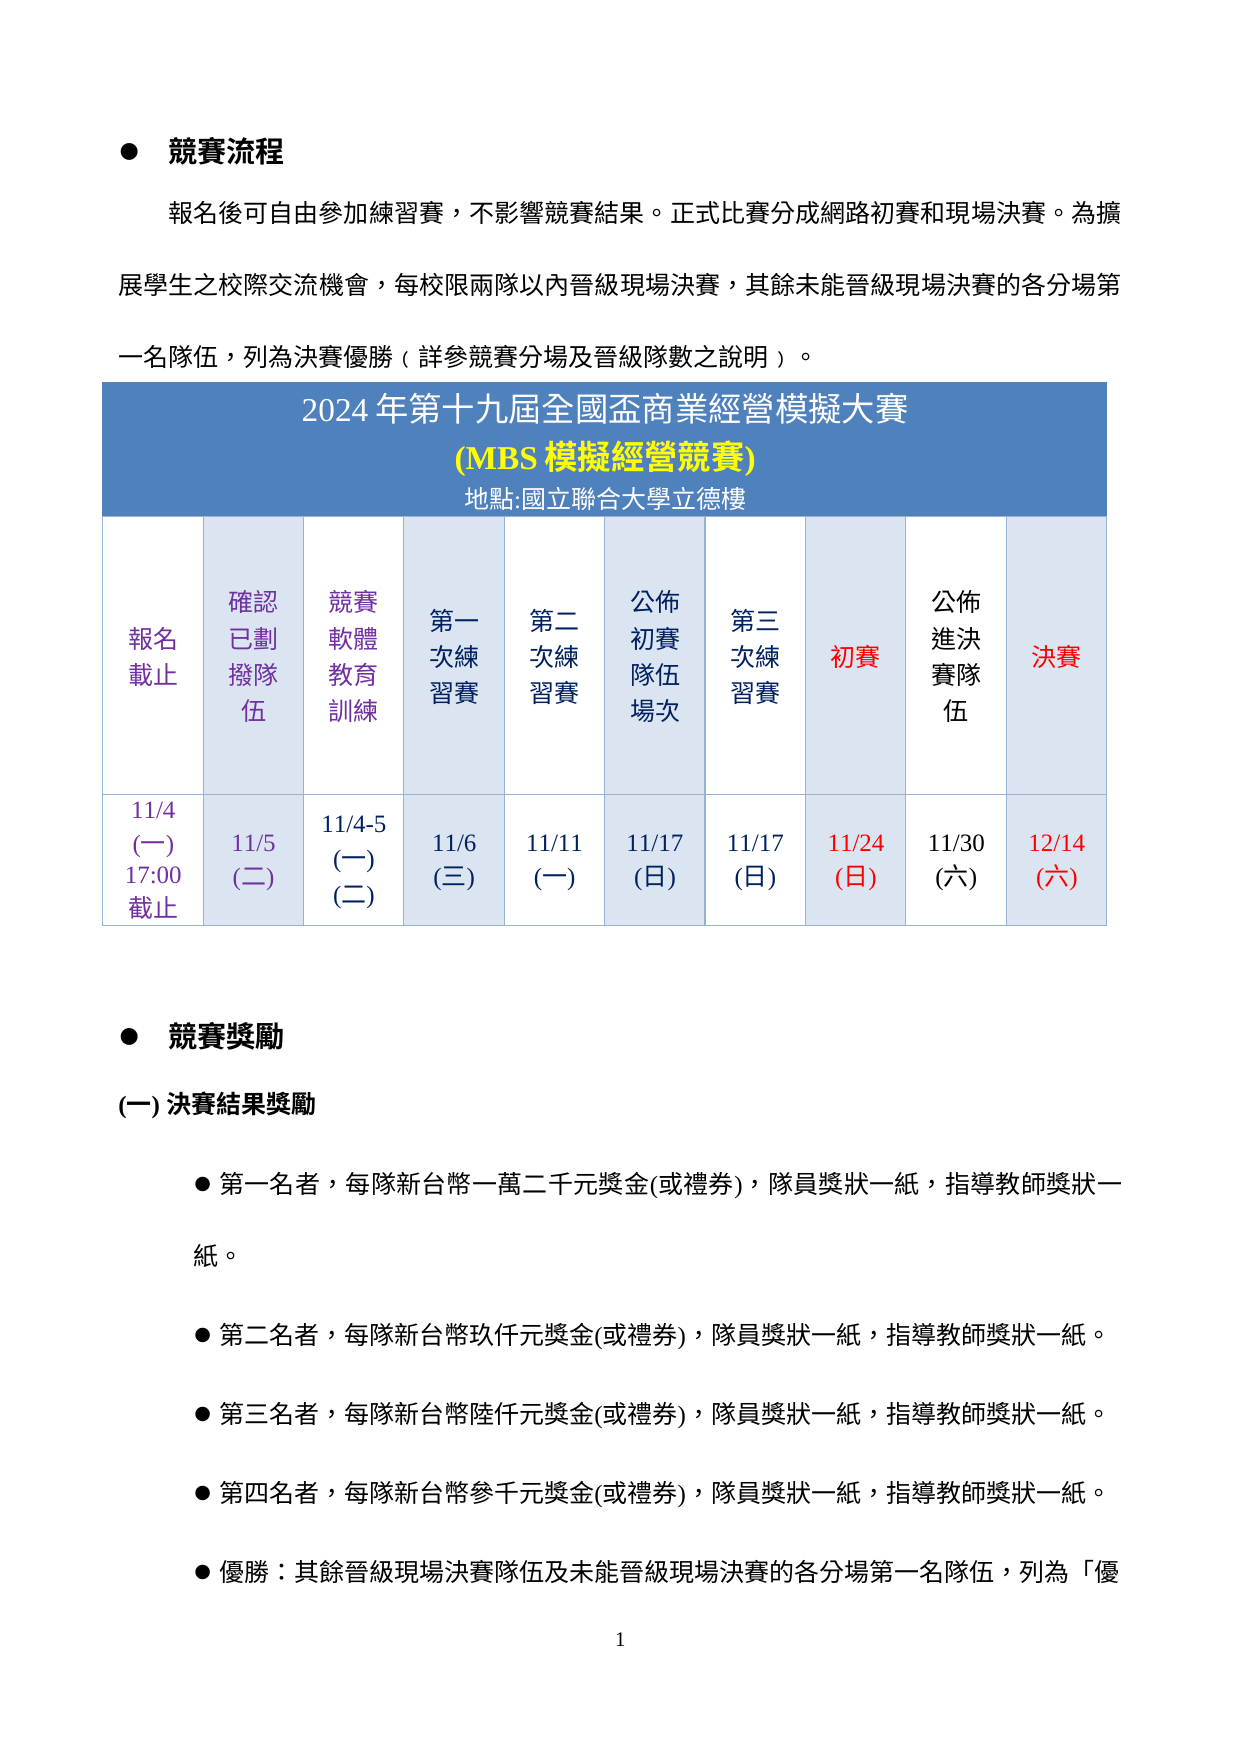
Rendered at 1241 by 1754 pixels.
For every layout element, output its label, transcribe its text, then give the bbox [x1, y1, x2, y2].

table_cell 11/17 (日) [706, 795, 805, 925]
list 第四名者，每隊新台幣參千元獎金(或禮券)，隊員獎狀一紙，指導教師獎狀一紙。 [193, 1450, 1122, 1512]
table_cell 11/11 (一) [505, 795, 604, 925]
table_cell 公佈初賽隊伍場次 [605, 517, 704, 794]
table_cell 競賽軟體教育訓練 [304, 517, 403, 794]
text (一) 決賽結果獎勵 [118, 1061, 1122, 1124]
list 第一名者，每隊新台幣一萬二千元獎金(或禮券)，隊員獎狀一紙，指導教師獎狀一紙。 [193, 1141, 1122, 1275]
text 報名後可自由參加練習賽，不影響競賽結果。正式比賽分成網路初賽和現場決賽。為擴展學生之校際交流機會，每校限兩隊以內晉級現場決賽，其餘未能晉級現場決賽的各分場第一名隊伍，列為決賽優勝﹙詳參競賽分場及晉級隊數之說明﹚。 [118, 170, 1122, 376]
list 優勝：其餘晉級現場決賽隊伍及未能晉級現場決賽的各分場第一名隊伍，列為「優 [193, 1529, 1122, 1592]
table_header 2024年第十九屆全國盃商業經營模擬大賽 (MBS模擬經營競賽) 地點:國立聯合大學立德樓 [103, 383, 1106, 516]
table_cell 第三次練習賽 [706, 517, 805, 794]
list 競賽獎勵 [118, 993, 1122, 1056]
list 第二名者，每隊新台幣玖仟元獎金(或禮券)，隊員獎狀一紙，指導教師獎狀一紙。 [193, 1292, 1122, 1354]
table_cell 第一次練習賽 [404, 517, 504, 794]
table_cell 決賽 [1007, 517, 1106, 794]
table_cell 12/14 (六) [1007, 795, 1106, 925]
table_cell 11/4-5 (一) (二) [304, 795, 403, 925]
table_cell 11/5 (二) [204, 795, 303, 925]
table_cell 第二次練習賽 [505, 517, 604, 794]
table_cell 公佈進決賽隊伍 [906, 517, 1006, 794]
table_cell 11/4 (一) 17:00 截止 [103, 795, 203, 925]
list 第三名者，每隊新台幣陸仟元獎金(或禮券)，隊員獎狀一紙，指導教師獎狀一紙。 [193, 1371, 1122, 1433]
table_cell 11/6 (三) [404, 795, 504, 925]
table_cell 初賽 [806, 517, 905, 794]
table_cell 確認已劃撥隊伍 [204, 517, 303, 794]
table_cell 報名載止 [103, 517, 203, 794]
list 競賽流程 [118, 108, 1122, 170]
table_cell 11/30 (六) [906, 795, 1006, 925]
table_cell 11/17 (日) [605, 795, 704, 925]
table_cell 11/24 (日) [806, 795, 905, 925]
